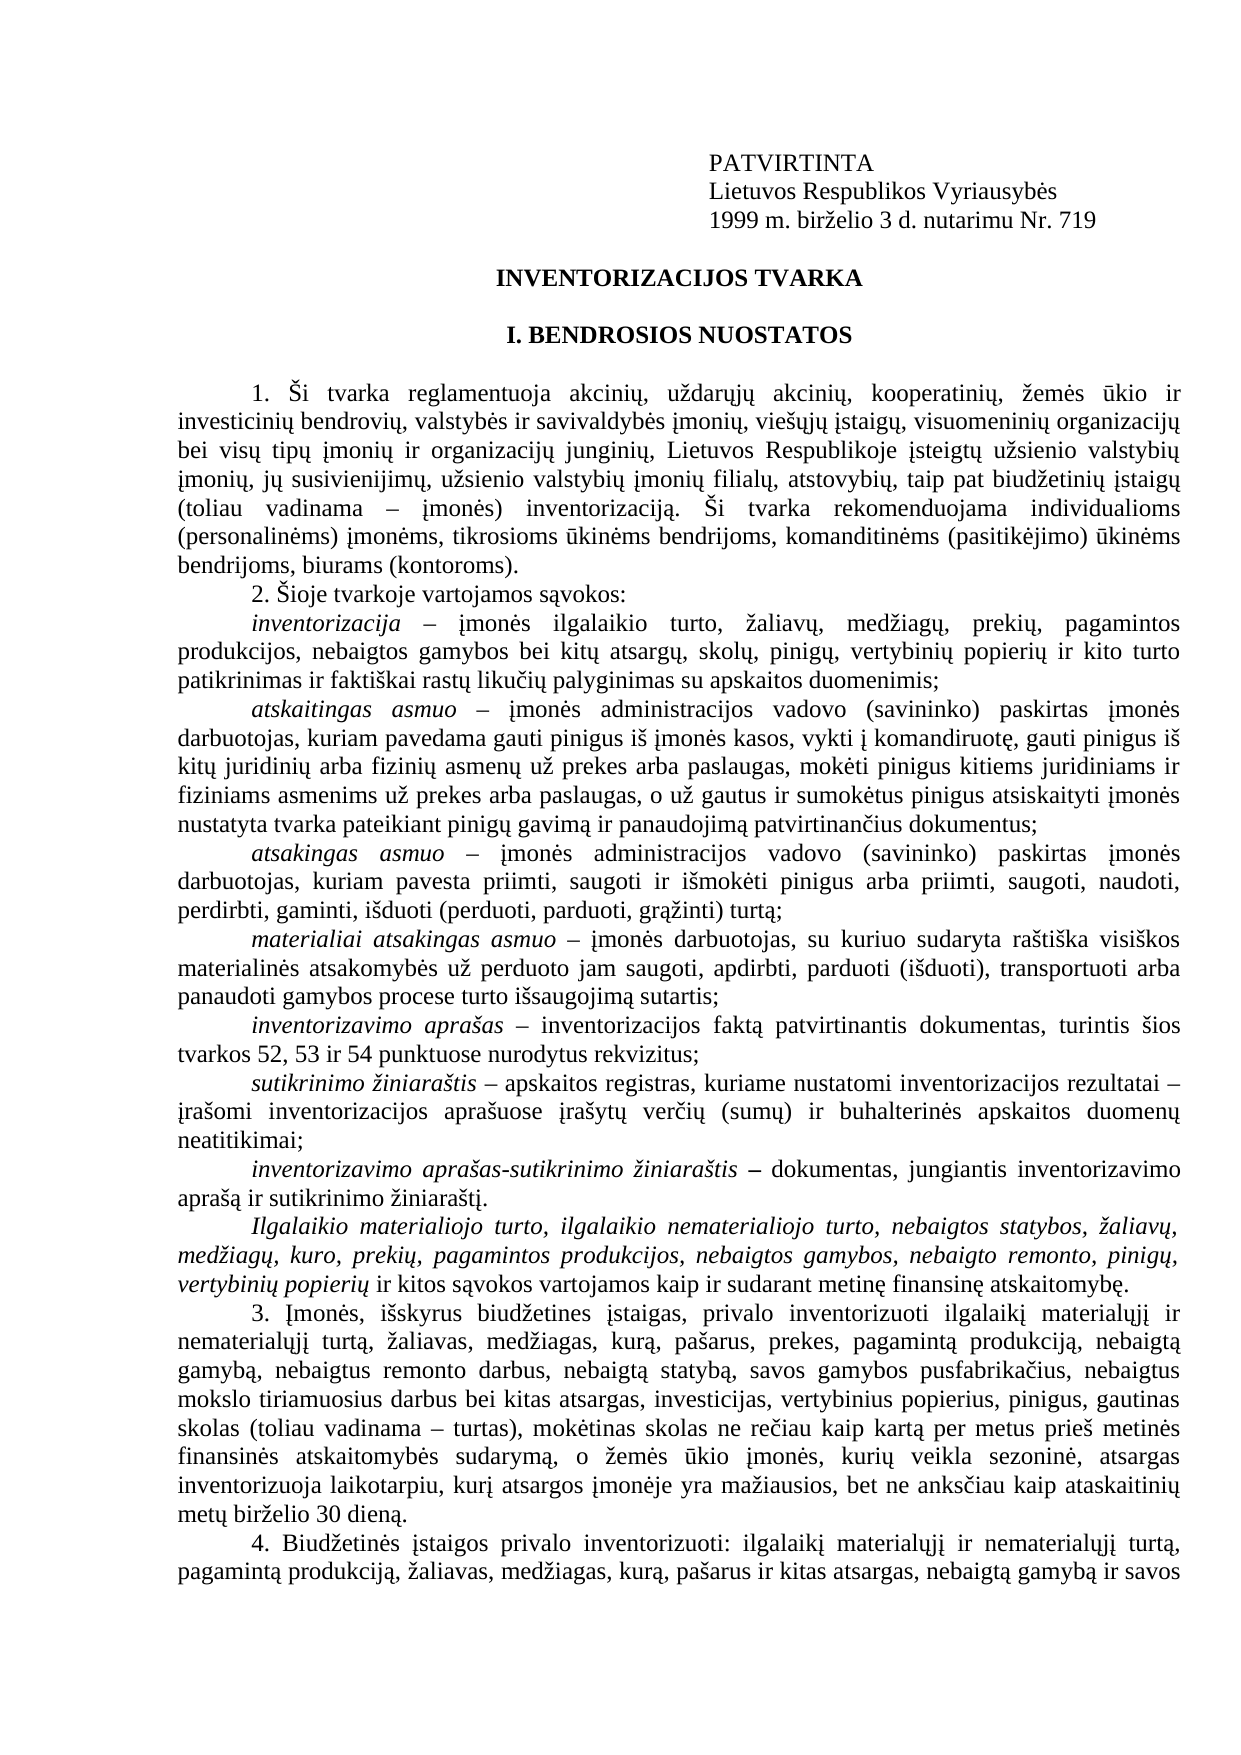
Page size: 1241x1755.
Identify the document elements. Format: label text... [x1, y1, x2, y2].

text inventorizacija – įmonės ilgalaikio turto, žaliavų, medžiagų, prekių, pagamintos produkcijos, nebaigtos gamybos bei kitų atsargų, skolų, pinigų, vertybinių popierių ir kito turto patikrinimas ir faktiškai rastų likučių palyginimas su apskaitos duomenimis; [177, 608, 1181, 694]
text 2. Šioje tvarkoje vartojamos sąvokos: [177, 579, 1181, 608]
text I. BENDROSIOS NUOSTATOS [177, 320, 1181, 349]
text materialiai atsakingas asmuo – įmonės darbuotojas, su kuriuo sudaryta raštiška visiškos materialinės atsakomybės už perduoto jam saugoti, apdirbti, parduoti (išduoti), transportuoti arba panaudoti gamybos procese turto išsaugojimą sutartis; [177, 924, 1181, 1010]
text Lietuvos Respublikos Vyriausybės [177, 176, 1181, 205]
text Patvirtinta [177, 148, 1181, 176]
text atsakingas asmuo – įmonės administracijos vadovo (savininko) paskirtas įmonės darbuotojas, kuriam pavesta priimti, saugoti ir išmokėti pinigus arba priimti, saugoti, naudoti, perdirbti, gaminti, išduoti (perduoti, parduoti, grąžinti) turtą; [177, 838, 1181, 924]
text 1. Ši tvarka reglamentuoja akcinių, uždarųjų akcinių, kooperatinių, žemės ūkio ir investicinių bendrovių, valstybės ir savivaldybės įmonių, viešųjų įstaigų, visuomeninių organizacijų bei visų tipų įmonių ir organizacijų junginių, Lietuvos Respublikoje įsteigtų užsienio valstybių įmonių, jų susivienijimų, užsienio valstybių įmonių filialų, atstovybių, taip pat biudžetinių įstaigų (toliau vadinama – įmonės) inventorizaciją. Ši tvarka rekomenduojama individualioms (personalinėms) įmonėms, tikrosioms ūkinėms bendrijoms, komanditinėms (pasitikėjimo) ūkinėms bendrijoms, biurams (kontoroms). [177, 378, 1181, 579]
text sutikrinimo žiniaraštis – apskaitos registras, kuriame nustatomi inventorizacijos rezultatai – įrašomi inventorizacijos aprašuose įrašytų verčių (sumų) ir buhalterinės apskaitos duomenų neatitikimai; [177, 1068, 1181, 1154]
text 4. Biudžetinės įstaigos privalo inventorizuoti: ilgalaikį materialųjį ir nematerialųjį turtą, pagamintą produkciją, žaliavas, medžiagas, kurą, pašarus ir kitas atsargas, nebaigtą gamybą ir savos [177, 1528, 1181, 1585]
text inventorizavimo aprašas-sutikrinimo žiniaraštis – dokumentas, jungiantis inventorizavimo aprašą ir sutikrinimo žiniaraštį. [177, 1154, 1181, 1211]
text inventorizavimo aprašas – inventorizacijos faktą patvirtinantis dokumentas, turintis šios tvarkos 52, 53 ir 54 punktuose nurodytus rekvizitus; [177, 1010, 1181, 1068]
text atskaitingas asmuo – įmonės administracijos vadovo (savininko) paskirtas įmonės darbuotojas, kuriam pavedama gauti pinigus iš įmonės kasos, vykti į komandiruotę, gauti pinigus iš kitų juridinių arba fizinių asmenų už prekes arba paslaugas, mokėti pinigus kitiems juridiniams ir fiziniams asmenims už prekes arba paslaugas, o už gautus ir sumokėtus pinigus atsiskaityti įmonės nustatyta tvarka pateikiant pinigų gavimą ir panaudojimą patvirtinančius dokumentus; [177, 694, 1181, 838]
text Ilgalaikio materialiojo turto, ilgalaikio nematerialiojo turto, nebaigtos statybos, žaliavų, medžiagų, kuro, prekių, pagamintos produkcijos, nebaigtos gamybos, nebaigto remonto, pinigų, vertybinių popierių ir kitos sąvokos vartojamos kaip ir sudarant metinę finansinę atskaitomybę. [177, 1211, 1181, 1298]
text INVENTORIZACIJOS TVARKA [177, 263, 1181, 291]
text 3. Įmonės, išskyrus biudžetines įstaigas, privalo inventorizuoti ilgalaikį materialųjį ir nematerialųjį turtą, žaliavas, medžiagas, kurą, pašarus, prekes, pagamintą produkciją, nebaigtą gamybą, nebaigtus remonto darbus, nebaigtą statybą, savos gamybos pusfabrikačius, nebaigtus mokslo tiriamuosius darbus bei kitas atsargas, investicijas, vertybinius popierius, pinigus, gautinas skolas (toliau vadinama – turtas), mokėtinas skolas ne rečiau kaip kartą per metus prieš metinės finansinės atskaitomybės sudarymą, o žemės ūkio įmonės, kurių veikla sezoninė, atsargas inventorizuoja laikotarpiu, kurį atsargos įmonėje yra mažiausios, bet ne anksčiau kaip ataskaitinių metų birželio 30 dieną. [177, 1298, 1181, 1528]
text 1999 m. birželio 3 d. nutarimu Nr. 719 [177, 205, 1181, 234]
